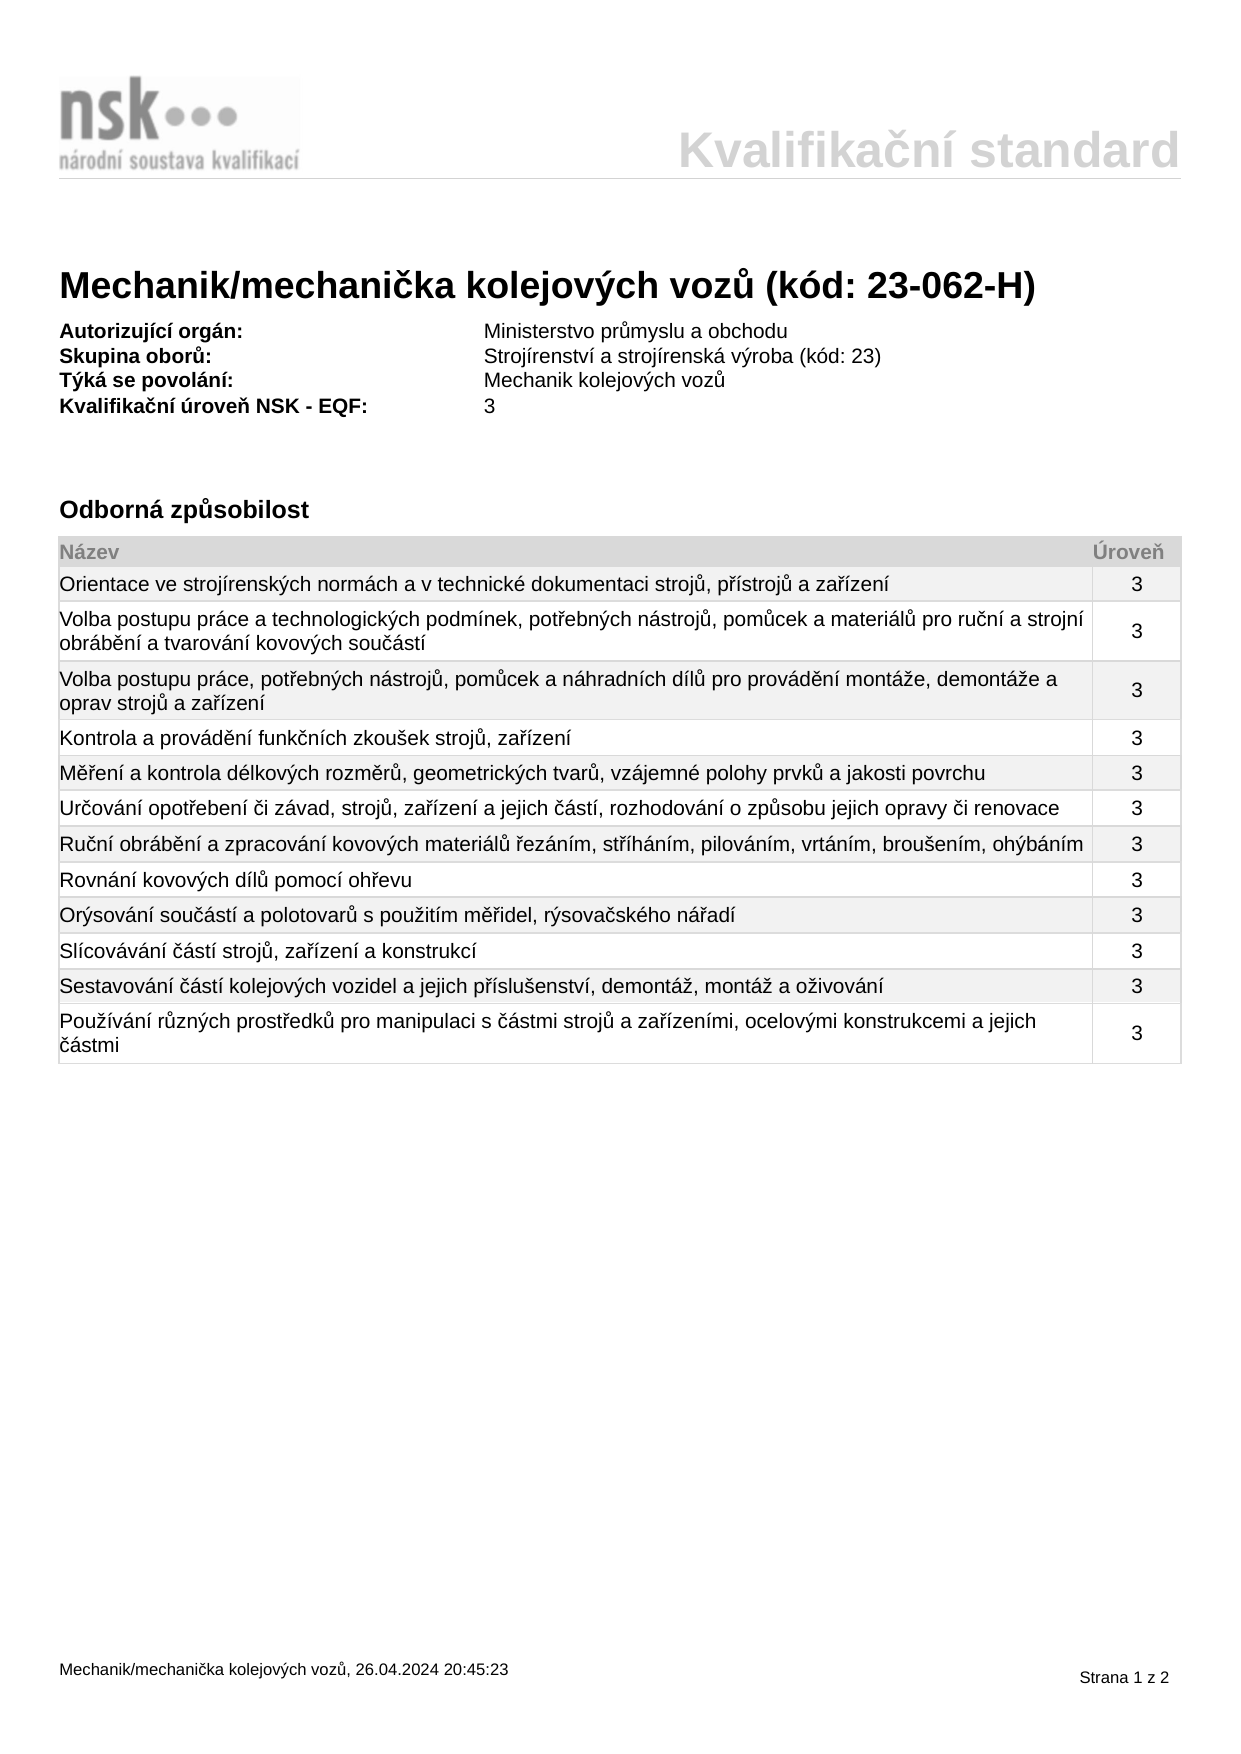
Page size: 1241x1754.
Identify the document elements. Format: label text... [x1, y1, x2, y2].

table_cell [1169, 1361, 1181, 1659]
table_cell 3 [1093, 827, 1180, 861]
table_cell [862, 418, 1093, 489]
table_cell Měření a kontrola délkových rozměrů, geometrických tvarů, vzájemné polohy prvků a jakosti povrchu [60, 756, 1092, 789]
table_cell 3 [1093, 970, 1180, 1002]
table_cell [59, 1361, 483, 1659]
table_cell [620, 196, 626, 224]
table_cell 3 [1093, 602, 1180, 660]
table_cell Úroveň [1093, 537, 1180, 566]
table_cell 3 [1093, 791, 1180, 825]
table_cell [862, 1361, 1093, 1659]
table_cell Rovnání kovových dílů pomocí ohřevu [60, 863, 1092, 896]
table_cell [1169, 196, 1181, 224]
table_cell [620, 1361, 626, 1659]
table_cell [59, 179, 1181, 196]
table_cell 3 [1093, 720, 1180, 755]
table_cell Týká se povolání: [59, 368, 483, 392]
table_cell [59, 196, 483, 224]
table_cell [1093, 1064, 1169, 1361]
table_cell [626, 524, 862, 536]
table_cell [1169, 418, 1181, 489]
table_cell Mechanik kolejových vozů [484, 368, 1181, 393]
table_cell [1093, 1361, 1169, 1659]
table_cell 3 [1093, 898, 1180, 932]
table_cell [59, 524, 483, 536]
table_cell [484, 196, 620, 224]
table_cell [484, 172, 620, 178]
table_cell [1093, 418, 1169, 489]
table_cell Ruční obrábění a zpracování kovových materiálů řezáním, stříháním, pilováním, vrtáním, broušením, ohýbáním [60, 827, 1092, 861]
table_cell [862, 196, 1093, 224]
table_cell Autorizující orgán: [59, 319, 483, 343]
table_cell 3 [1093, 934, 1180, 968]
table_cell [862, 307, 1093, 319]
table_cell Kontrola a provádění funkčních zkoušek strojů, zařízení [60, 720, 1092, 755]
table_cell Volba postupu práce, potřebných nástrojů, pomůcek a náhradních dílů pro provádění montáže, demontáže a oprav strojů a zařízení [60, 662, 1092, 719]
table_cell [1169, 524, 1181, 536]
table_cell Volba postupu práce a technologických podmínek, potřebných nástrojů, pomůcek a materiálů pro ruční a strojní obrábění a tvarování kovových součástí [60, 602, 1092, 660]
table_cell [59, 418, 483, 489]
table_cell [626, 418, 862, 489]
table_cell [1169, 307, 1181, 319]
table_cell 3 [1093, 567, 1180, 600]
table_cell 3 [1093, 863, 1180, 896]
table_cell [484, 1361, 620, 1659]
table_cell Odborná způsobilost [59, 489, 1181, 524]
table_cell [1093, 196, 1169, 224]
table_cell Strana 1 z 2 [862, 1660, 1169, 1696]
table_cell [862, 524, 1093, 536]
table_cell Sestavování částí kolejových vozidel a jejich příslušenství, demontáž, montáž a oživování [60, 970, 1092, 1002]
table_cell [862, 1064, 1093, 1361]
table_cell [1093, 524, 1169, 536]
table_cell Strojírenství a strojírenská výroba (kód: 23) [484, 344, 1181, 368]
table_cell 3 [1093, 756, 1180, 789]
table_cell Skupina oborů: [59, 344, 483, 368]
table_cell [1169, 1064, 1181, 1361]
table_cell Mechanik/mechanička kolejových vozů, 26.04.2024 20:45:23 [59, 1660, 862, 1696]
table_cell [626, 307, 862, 319]
table_cell [484, 307, 620, 319]
table_cell [59, 172, 483, 178]
table_header [621, 59, 626, 172]
table_cell [620, 307, 626, 319]
table_cell 3 [484, 394, 1181, 417]
table_cell Určování opotřebení či závad, strojů, zařízení a jejich částí, rozhodování o způsobu jejich opravy či renovace [60, 791, 1092, 825]
table_cell [620, 1064, 626, 1361]
table_cell Mechanik/mechanička kolejových vozů (kód: 23-062-H) [59, 224, 1181, 307]
table_cell [484, 418, 620, 489]
table_cell 3 [1093, 662, 1180, 719]
table_cell [626, 1064, 862, 1361]
table_cell [626, 1361, 862, 1659]
table_cell Slícovávání částí strojů, zařízení a konstrukcí [60, 934, 1092, 968]
table_cell [1093, 307, 1169, 319]
table_cell [59, 307, 483, 319]
table_cell 3 [1093, 1004, 1180, 1062]
table_cell Kvalifikační úroveň NSK - EQF: [59, 394, 483, 417]
table_cell Název [60, 537, 1092, 566]
table_cell Orýsování součástí a polotovarů s použitím měřidel, rýsovačského nářadí [60, 898, 1092, 932]
table_cell [626, 196, 862, 224]
table_cell [484, 524, 620, 536]
table_cell [59, 1064, 483, 1361]
table_cell [1169, 1660, 1181, 1696]
table_header Kvalifikační standard [626, 59, 1181, 178]
table_cell Orientace ve strojírenských normách a v technické dokumentaci strojů, přístrojů a zařízení [60, 567, 1092, 600]
table_cell Ministerstvo průmyslu a obchodu [484, 319, 1181, 344]
table_cell [620, 524, 626, 536]
picture [58, 59, 621, 172]
table_cell [620, 418, 626, 489]
table_cell Používání různých prostředků pro manipulaci s částmi strojů a zařízeními, ocelovými konstrukcemi a jejich částmi [60, 1004, 1092, 1062]
table_cell [484, 1064, 620, 1361]
